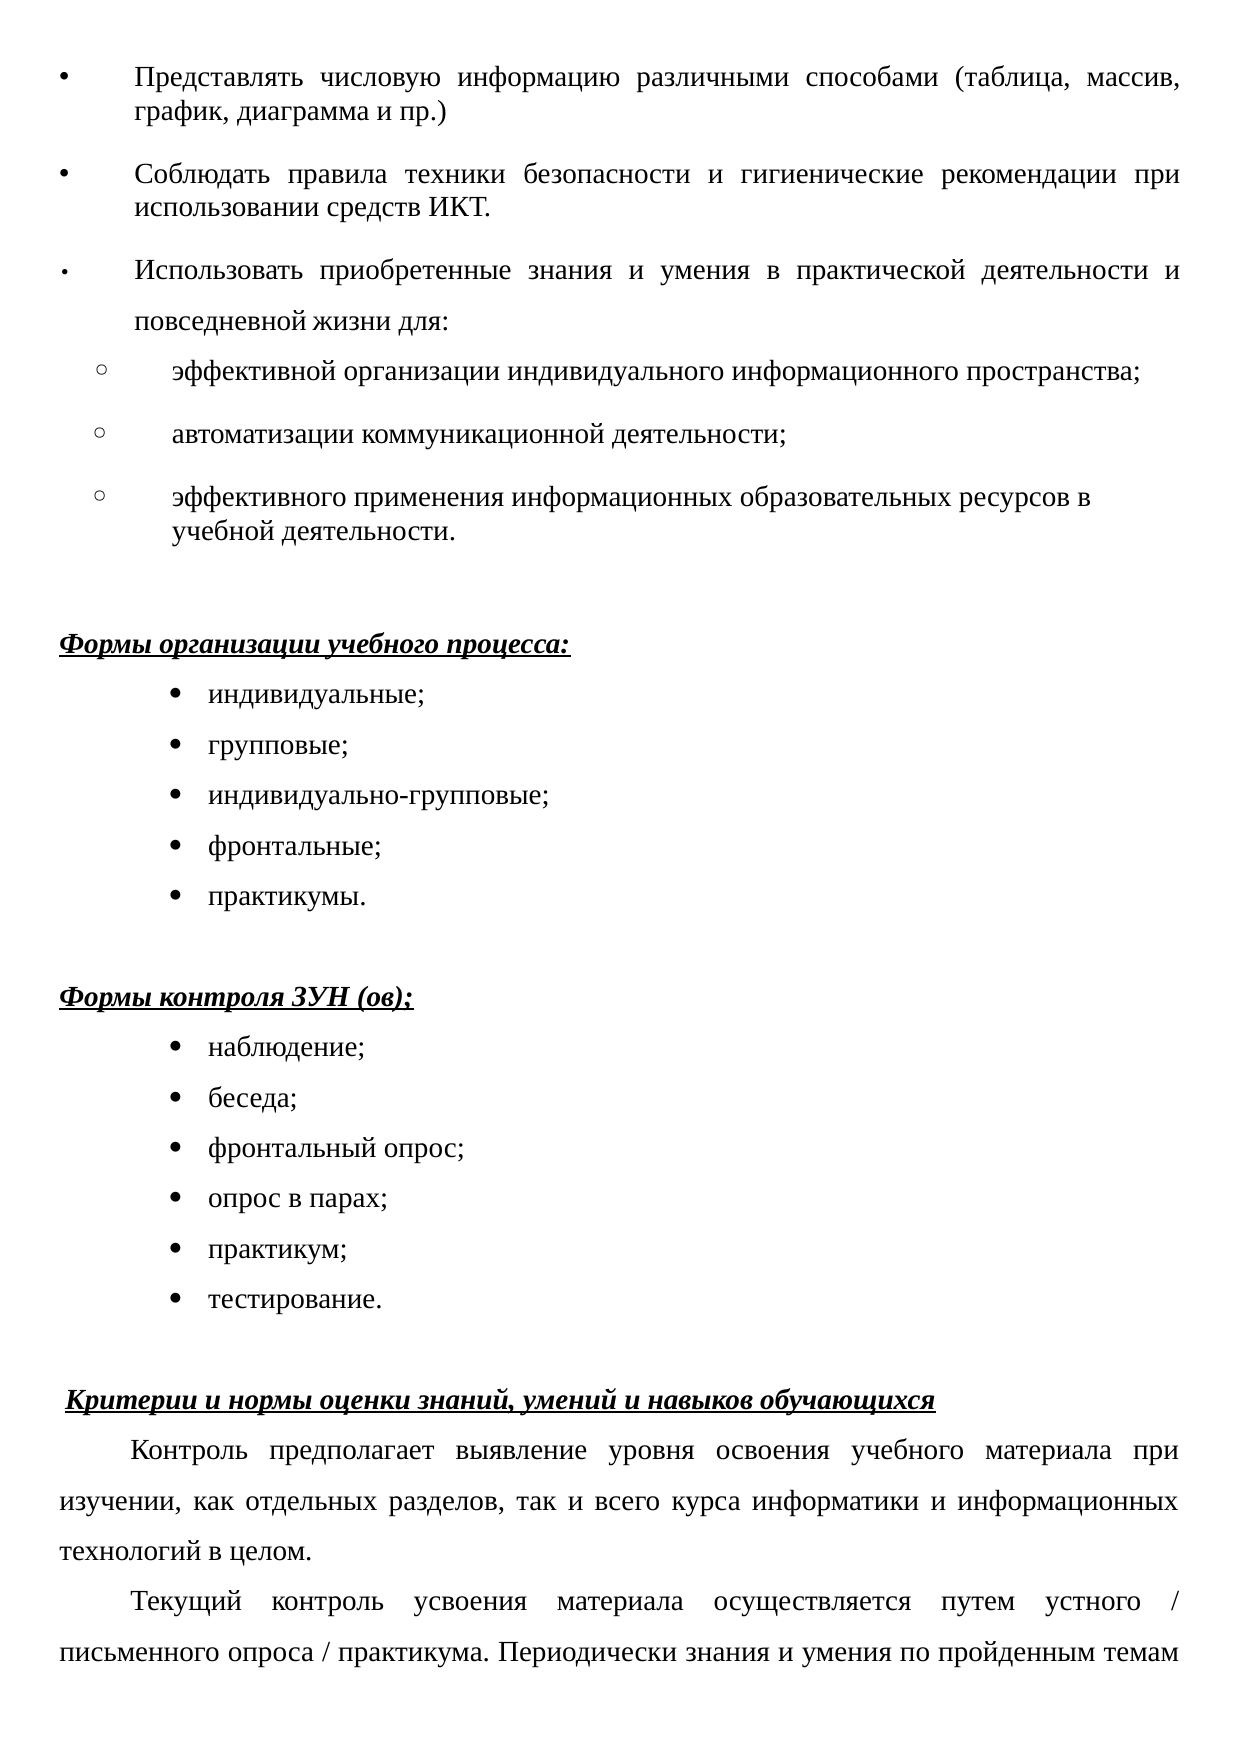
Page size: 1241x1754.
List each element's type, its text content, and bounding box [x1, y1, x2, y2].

list групповые; [170, 727, 1181, 761]
list эффективного применения информационных образовательных ресурсов в учебной деятельности. [88, 479, 1181, 546]
list эффективной организации индивидуального информационного пространства; [90, 353, 1181, 387]
list автоматизации коммуникационной деятельности; [88, 416, 1181, 450]
list беседа; [170, 1080, 1181, 1113]
list Соблюдать правила техники безопасности и гигиенические рекомендации при использовании средств ИКТ. [59, 156, 1181, 223]
list фронтальные; [170, 828, 1181, 861]
text Контроль предполагает выявление уровня освоения учебного материала при изучении, как отдельных разделов, так и всего курса информатики и информационных технологий в целом. [59, 1432, 1180, 1567]
text Формы организации учебного процесса: [59, 626, 1181, 660]
list практикумы. [170, 878, 1181, 912]
list индивидуально-групповые; [170, 777, 1181, 811]
list практикум; [170, 1231, 1181, 1264]
list Использовать приобретенные знания и умения в практической деятельности и повседневной жизни для: [61, 252, 1181, 336]
list опрос в парах; [170, 1181, 1181, 1214]
list Представлять числовую информацию различными способами (таблица, массив, график, диаграмма и пр.) [59, 59, 1181, 126]
list наблюдение; [170, 1029, 1181, 1063]
list фронтальный опрос; [170, 1130, 1181, 1164]
text Формы контроля ЗУН (ов); [59, 979, 1181, 1012]
list тестирование. [170, 1281, 1181, 1315]
list индивидуальные; [170, 677, 1181, 710]
list Критерии и нормы оценки знаний, умений и навыков обучающихся [28, 1382, 1181, 1416]
text Текущий контроль усвоения материала осуществляется путем устного / письменного опроса / практикума. Периодически знания и умения по пройденным темам [59, 1583, 1180, 1667]
